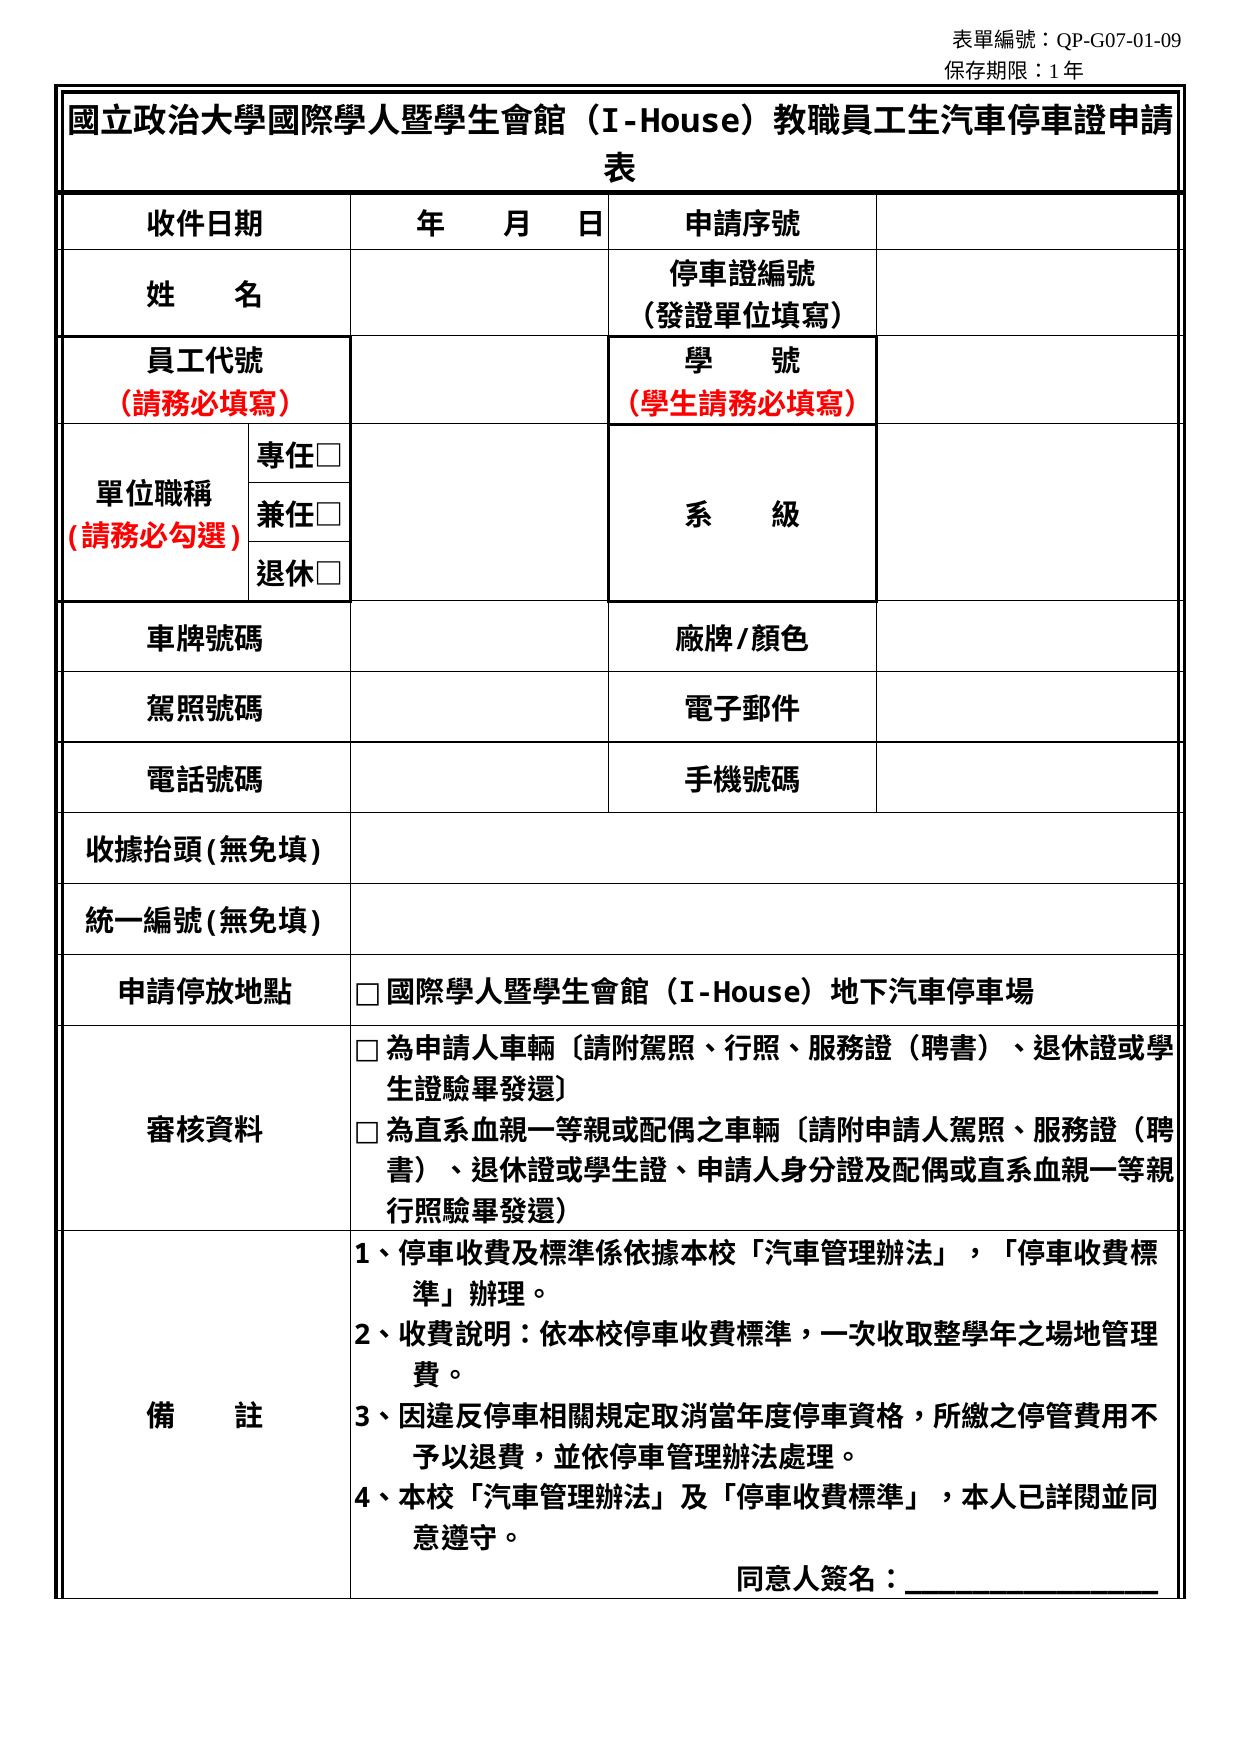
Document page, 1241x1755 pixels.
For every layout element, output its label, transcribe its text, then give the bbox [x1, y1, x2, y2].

table_cell 收件日期 [64, 195, 350, 249]
table_cell [351, 884, 1177, 954]
table_cell [351, 601, 608, 671]
table_cell 車牌號碼 [64, 603, 350, 671]
table_cell 國際學人暨學生會館（I-House）地下汽車停車場 [351, 955, 1177, 1025]
table_cell 備 註 [64, 1231, 350, 1598]
table_cell [877, 672, 1177, 741]
table_cell 收據抬頭(無免填) [64, 813, 350, 883]
table_cell 廠牌/顏色 [609, 603, 876, 671]
table_cell [352, 424, 607, 600]
table_cell 姓 名 [64, 250, 350, 335]
table_cell 年 月 日 [351, 195, 608, 249]
table_cell 退休□ [249, 542, 349, 600]
table_cell 電話號碼 [64, 743, 350, 812]
table_cell [351, 672, 608, 741]
table_cell 員工代號 （請務必填寫） [64, 338, 349, 422]
table_cell [877, 601, 1177, 671]
table_cell 為申請人車輛〔請附駕照、行照、服務證（聘書）、退休證或學生證驗畢發還〕 為直系血親一等親或配偶之車輛〔請附申請人駕照、服務證（聘書）、退休證或學生證、申請人身分證及配偶或直系血親一等親行照驗畢發還） [351, 1026, 1177, 1229]
table_cell [351, 813, 1177, 883]
table_cell [877, 250, 1177, 335]
table_cell [351, 743, 608, 812]
table_cell 單位職稱 (請務必勾選) [64, 424, 248, 600]
table_cell 停車收費及標準係依據本校「汽車管理辦法」，「停車收費標準」辦理。 收費說明：依本校停車收費標準，一次收取整學年之場地管理費。 因違反停車相關規定取消當年度停車資格，所繳之停管費用不予以退費，並依停車管理辦法處理。 本校「汽車管理辦法」及「停車收費標準」，本人已詳閱並同意遵守。 同意人簽名：­­­_______________ [351, 1231, 1177, 1598]
table_cell 手機號碼 [609, 743, 876, 812]
table_header 國立政治大學國際學人暨學生會館（I-House）教職員工生汽車停車證申請表 [59, 87, 1181, 190]
table_cell 審核資料 [64, 1026, 350, 1229]
table_cell 停車證編號 （發證單位填寫） [609, 250, 876, 335]
table_cell [878, 336, 1177, 422]
table_cell [878, 424, 1177, 600]
table_cell 電子郵件 [609, 672, 876, 741]
table_cell 兼任□ [249, 483, 349, 541]
table_cell 申請停放地點 [64, 955, 350, 1025]
table_cell [877, 743, 1177, 812]
table_cell 申請序號 [609, 195, 876, 249]
table_cell [351, 250, 608, 335]
table_cell 學 號 （學生請務必填寫） [610, 338, 875, 422]
table_cell 專任□ [249, 424, 349, 482]
table_cell [877, 195, 1177, 249]
table_cell [352, 336, 607, 422]
table_cell 駕照號碼 [64, 672, 350, 741]
table_cell 統一編號(無免填) [64, 884, 350, 954]
table_cell 系 級 [610, 426, 875, 600]
